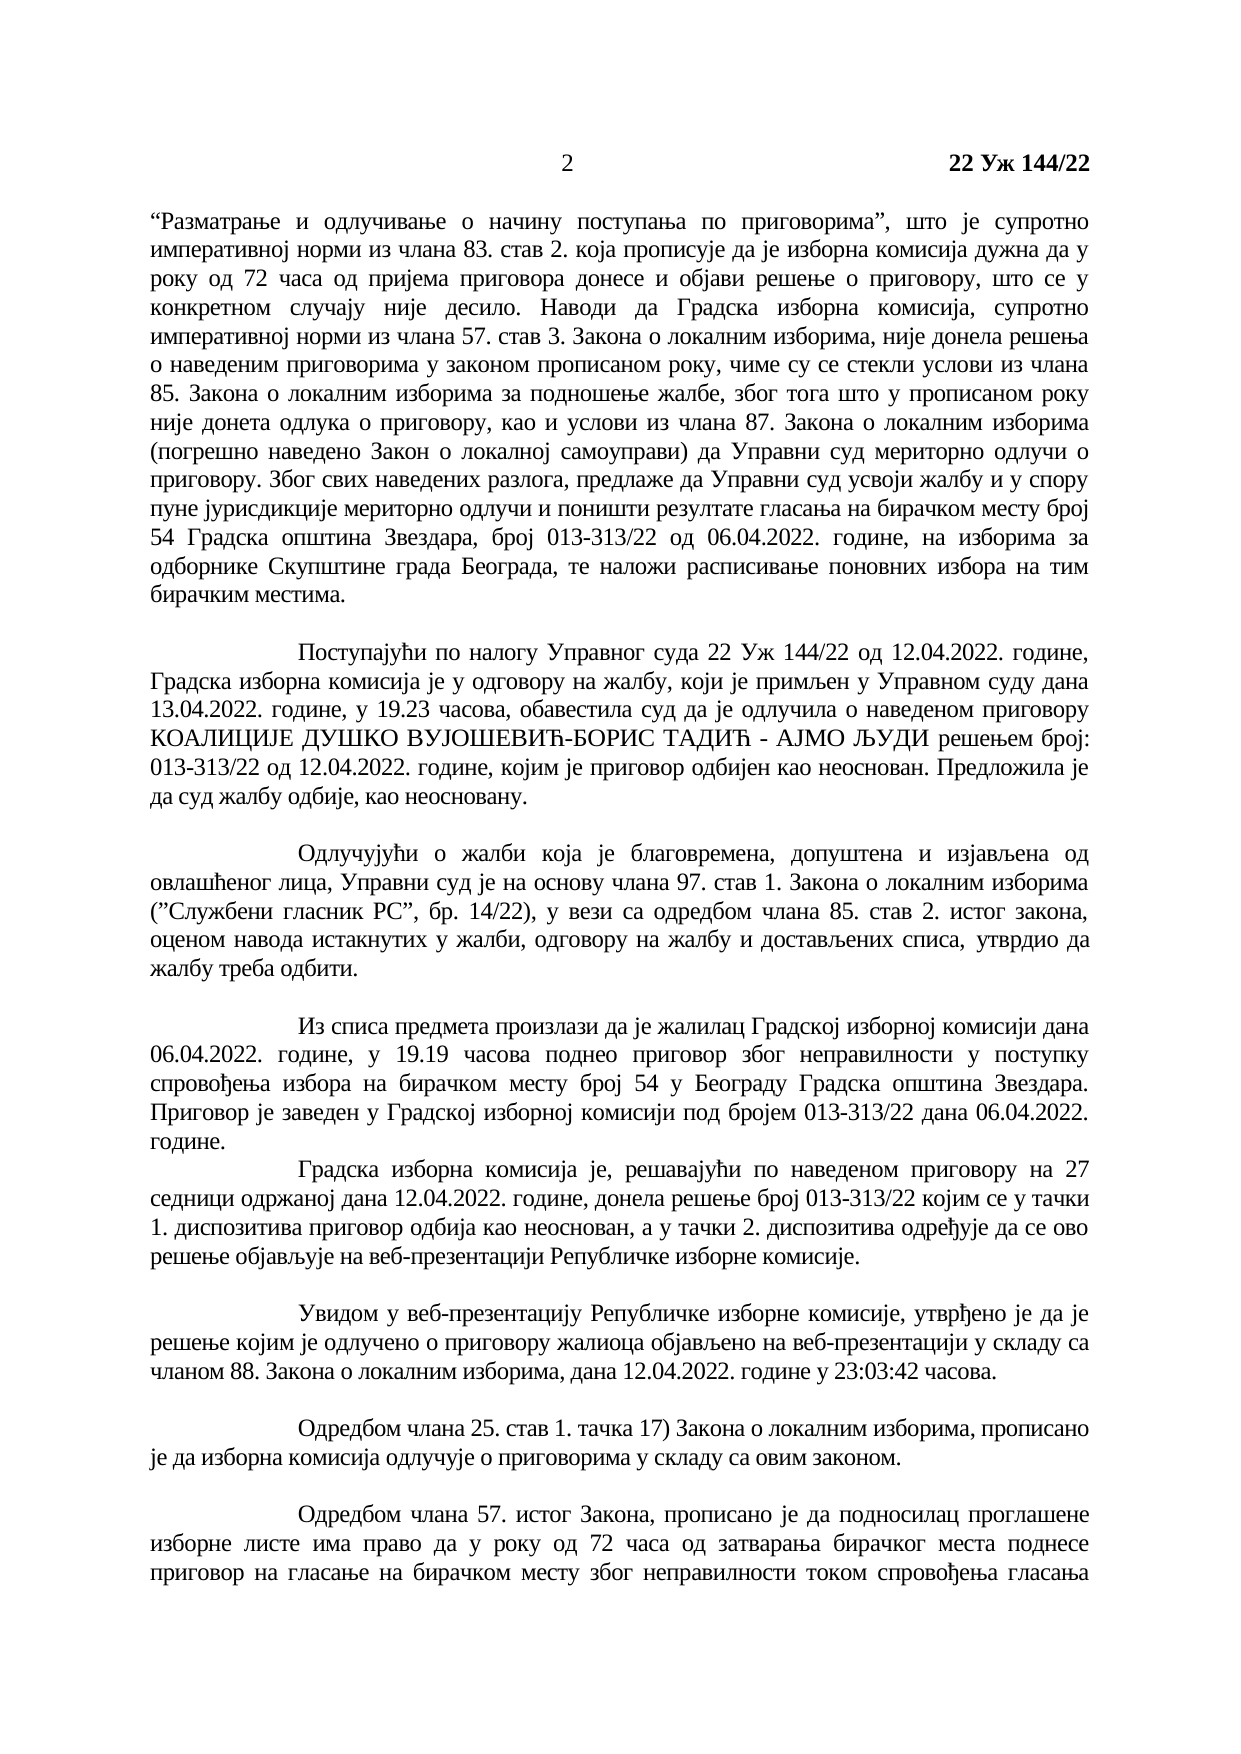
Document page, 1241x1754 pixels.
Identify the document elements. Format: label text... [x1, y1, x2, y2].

text Поступајући по налогу Управног суда 22 Уж 144/22 од 12.04.2022. године, Градска изборна комисија је у одговору на жалбу, који је примљен у Управном суду дана 13.04.2022. године, у 19.23 часова, обавестила суд да је одлучила о наведеном приговору КОАЛИЦИЈЕ ДУШКО ВУЈОШЕВИЋ-БОРИС ТАДИЋ - АЈМО ЉУДИ решењем број: 013-313/22 од 12.04.2022. године, којим је приговор одбијен као неоснован. Предложила је да суд жалбу одбије, као неосновану. [150, 637, 1090, 809]
text Одлучујући о жалби која је благовремена, допуштена и изјављена од овлашћеног лица, Управни суд је на основу члана 97. став 1. Закона о локалним изборима (”Службени гласник РС”, бр. 14/22), у вези са одредбом члана 85. став 2. истог закона, оценом навода истакнутих у жалби, одговору на жалбу и достављених списа, утврдио да жалбу треба одбити. [150, 838, 1090, 982]
text Увидом у веб-презентацију Републичке изборне комисије, утврђено је да је решење којим је одлучено о приговору жалиоца објављено на веб-презентацији у складу са чланом 88. Закона о локалним изборима, дана 12.04.2022. године у 23:03:42 часова. [150, 1298, 1090, 1384]
text Одредбом члана 57. истог Закона, прописано је да подносилац проглашене изборне листе има право да у року од 72 часа од затварања бирачког места поднесе приговор на гласање на бирачком месту због неправилности током спровођења гласања [150, 1499, 1090, 1586]
text Из списа предмета произлази да је жалилац Градској изборној комисији дана 06.04.2022. године, у 19.19 часова поднео приговор због неправилности у поступку спровођења избора на бирачком месту број 54 у Београду Градска општина Звездара. Приговор је заведен у Градској изборној комисији под бројем 013-313/22 дана 06.04.2022. године. [150, 1011, 1090, 1154]
text Одредбом члана 25. став 1. тачка 17) Закона о локалним изборима, прописано је да изборна комисија одлучује о приговорима у складу са овим законом. [150, 1413, 1090, 1471]
text Градска изборна комисија је, решавајући по наведеном приговору на 27 седници одржаној дана 12.04.2022. године, донела решење број 013-313/22 којим се у тачки 1. диспозитива приговор одбија као неоснован, а у тачки 2. диспозитива одређује да се ово решење објављује на веб-презентацији Републичке изборне комисије. [150, 1154, 1090, 1269]
text “Разматрање и одлучивање о начину поступања по приговорима”, што је супротно императивној норми из члана 83. став 2. која прописује да је изборна комисија дужна да у року од 72 часа од пријема приговора донесе и објави решење о приговору, што се у конкретном случају није десило. Наводи да Градска изборна комисија, супротно императивној норми из члана 57. став 3. Закона о локалним изборима, није донела решења о наведеним приговорима у законом прописаном року, чиме су се стекли услови из члана 85. Закона о локалним изборима за подношење жалбе, због тога што у прописаном року није донета одлука о приговору, као и услови из члана 87. Закона о локалним изборима (погрешно наведено Закон о локалној самоуправи) да Управни суд мериторно одлучи о приговору. Због свих наведених разлога, предлаже да Управни суд усвоји жалбу и у спору пуне јурисдикције мериторно одлучи и поништи резултате гласања на бирачком месту број 54 Градска општина Звездара, број 013-313/22 од 06.04.2022. године, на изборима за одборнике Скупштине града Београда, те наложи расписивање поновних избора на тим бирачким местима. [150, 206, 1090, 608]
